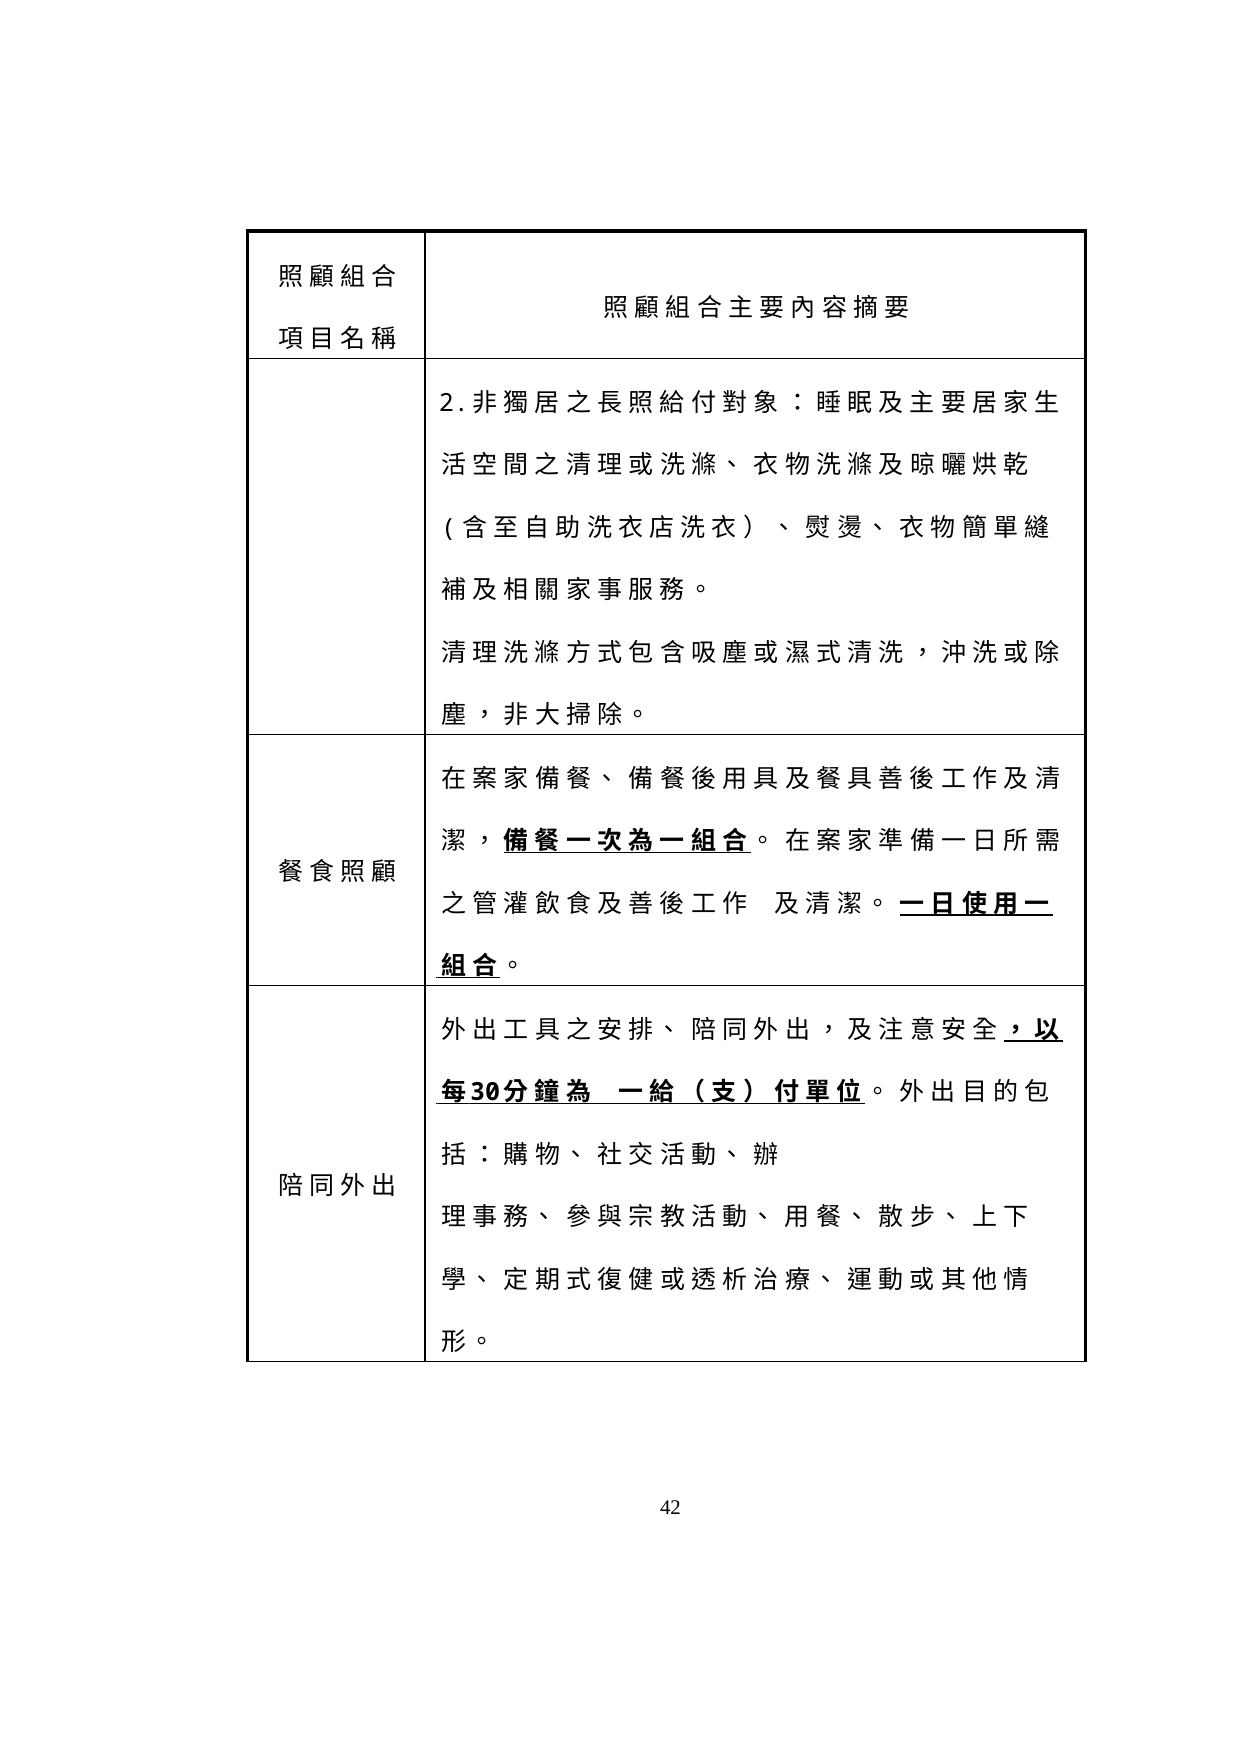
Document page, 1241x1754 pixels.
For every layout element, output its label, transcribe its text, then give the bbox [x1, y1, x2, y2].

table_cell 陪同外出 [249, 986, 424, 1361]
table_cell 在案家備餐、備餐後用具及餐具善後工作及清潔，備餐一次為一組合。在案家準備一日所需之管灌飲食及善後工作 及清潔。一日使用一組合。 [426, 735, 1084, 984]
table_header 照顧組合 項目名稱 [249, 233, 424, 357]
table_cell 餐食照顧 [249, 735, 424, 984]
table_header 照顧組合主要內容摘要 [426, 233, 1084, 357]
table_cell [249, 359, 424, 733]
table_cell 2.非獨居之長照給付對象：睡眠及主要居家生活空間之清理或洗滌、衣物洗滌及晾曬烘乾(含至自助洗衣店洗衣）、熨燙、衣物簡單縫補及相關家事服務。 清理洗滌方式包含吸塵或濕式清洗，沖洗或除塵，非大掃除。 [426, 359, 1084, 733]
table_cell 外出工具之安排、陪同外出，及注意安全，以每30分鐘為 一給（支）付單位。外出目的包括：購物、社交活動、辦 理事務、參與宗教活動、用餐、散步、上下學、定期式復健或透析治療、運動或其他情形。 [426, 986, 1084, 1361]
